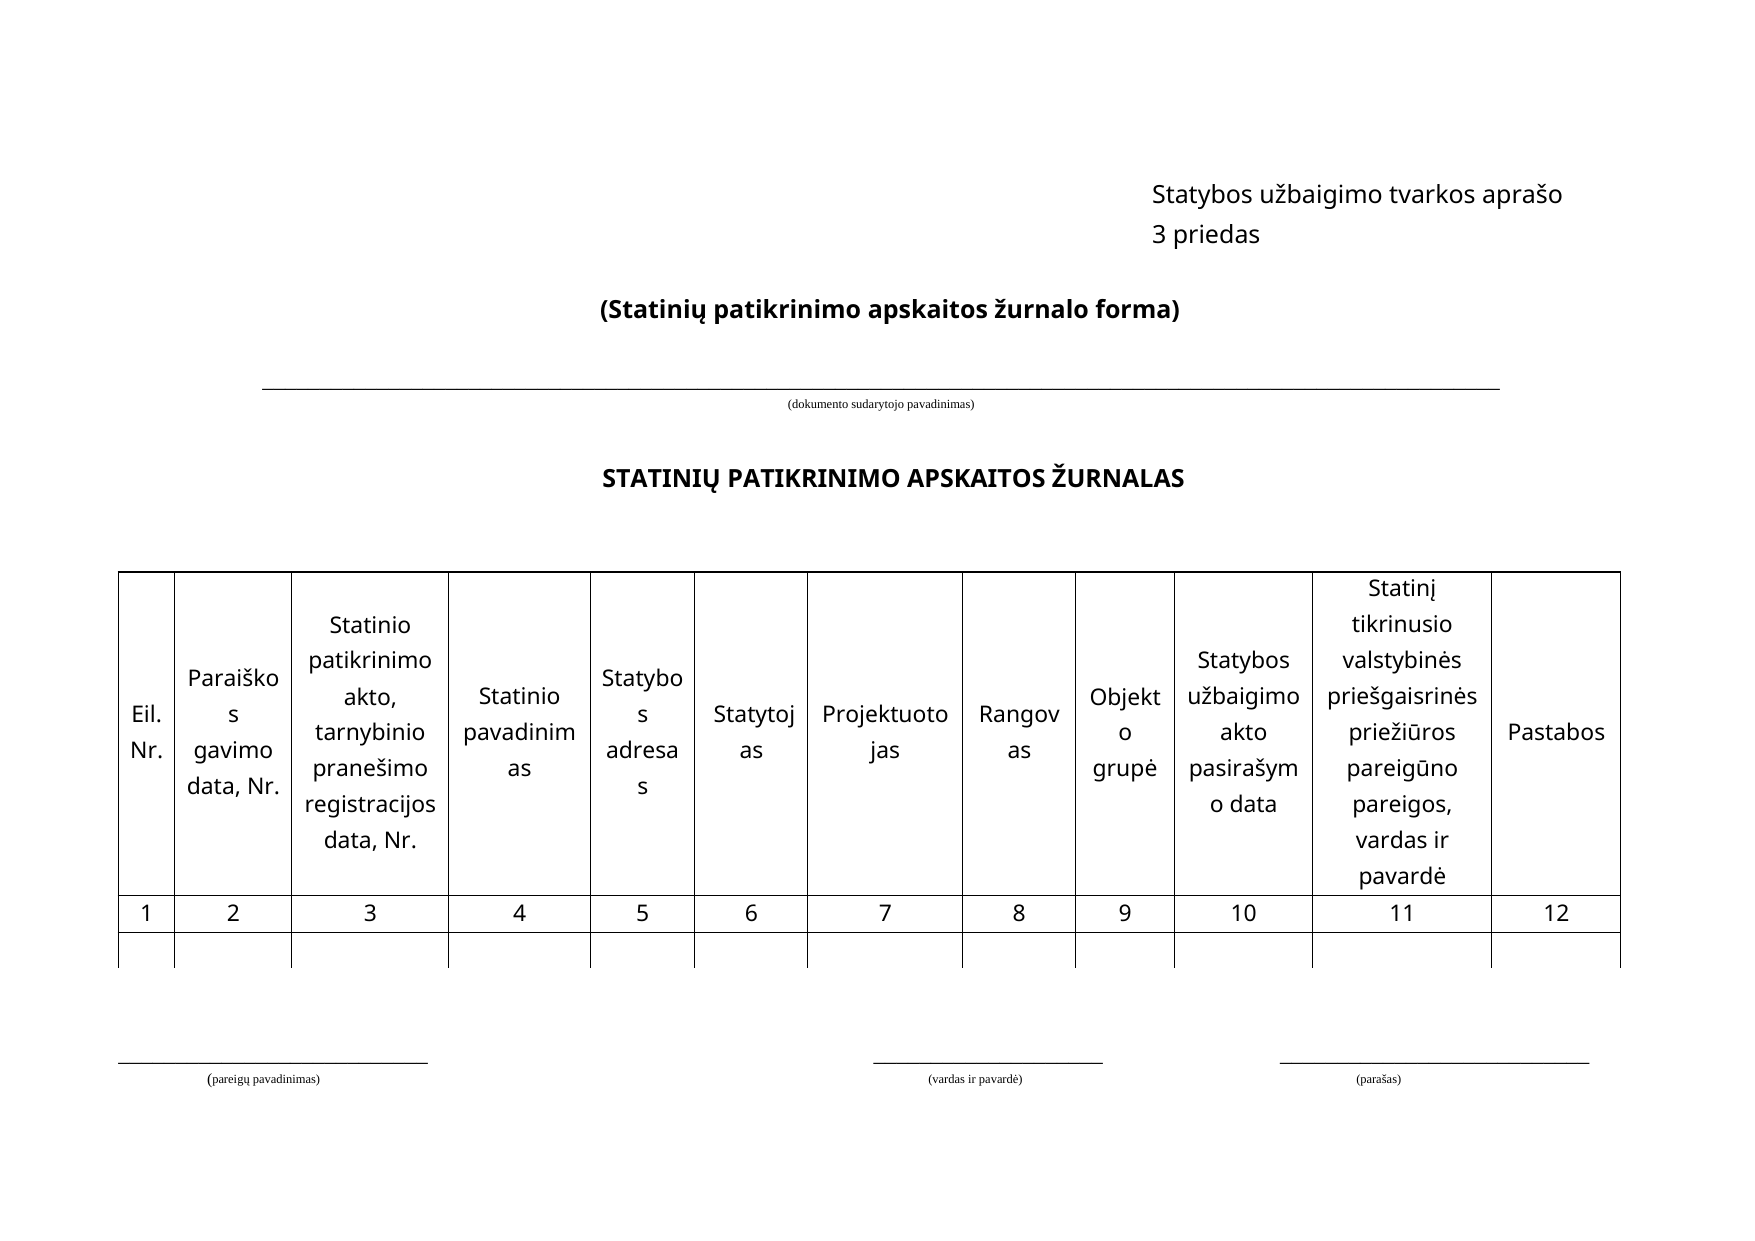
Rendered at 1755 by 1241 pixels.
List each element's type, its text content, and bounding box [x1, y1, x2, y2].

table_cell [449, 933, 590, 968]
table_header Statytojas [695, 573, 807, 895]
table_cell 10 [1175, 896, 1312, 932]
table_cell 12 [1492, 896, 1620, 932]
table_cell [808, 933, 962, 968]
table_cell 5 [591, 896, 694, 932]
table_cell [1492, 933, 1620, 968]
table_cell [695, 933, 807, 968]
table_header Statinio patikrinimo akto, tarnybinio pranešimo registracijos data, Nr. [292, 573, 448, 895]
table_header Statinį tikrinusio valstybinės priešgaisrinės priežiūros pareigūno pareigos, vardas ir pavardė [1313, 573, 1491, 895]
table_cell [1313, 933, 1491, 968]
table_header Paraiškos gavimo data, Nr. [175, 573, 291, 895]
text 3 priedas [118, 216, 1636, 250]
table_cell 1 [119, 896, 174, 932]
table_cell 6 [695, 896, 807, 932]
table_header Eil. Nr. [119, 573, 174, 895]
table_cell [292, 933, 448, 968]
table_cell [119, 933, 174, 968]
text ___________________________ ____________________ ___________________________ [118, 1039, 1643, 1066]
table_cell 3 [292, 896, 448, 932]
text (pareigų pavadinimas) (vardas ir pavardė) (parašas) [118, 1070, 1643, 1126]
text Statybos užbaigimo tvarkos aprašo [118, 177, 1636, 211]
text (dokumento sudarytojo pavadinimas) [118, 397, 1644, 421]
table_header Statinio pavadinimas [449, 573, 590, 895]
table_cell 7 [808, 896, 962, 932]
text (Statinių patikrinimo apskaitos žurnalo forma) [118, 291, 1636, 326]
table_cell [1076, 933, 1174, 968]
text ____________________________________________________________________________________________________________ [118, 367, 1643, 393]
table_cell [963, 933, 1075, 968]
table_header Rangovas [963, 573, 1075, 895]
table_cell 8 [963, 896, 1075, 932]
table_cell 9 [1076, 896, 1174, 932]
table_cell [1175, 933, 1312, 968]
table_header Statybos užbaigimo akto pasirašymo data [1175, 573, 1312, 895]
table_header Pastabos [1492, 573, 1620, 895]
table_cell [175, 933, 291, 968]
table_header Projektuotojas [808, 573, 962, 895]
text STATINIŲ PATIKRINIMO APSKAITOS ŽURNALAS [118, 460, 1636, 494]
table_cell 4 [449, 896, 590, 932]
table_header Objekto grupė [1076, 573, 1174, 895]
table_cell 2 [175, 896, 291, 932]
table_cell [591, 933, 694, 968]
table_header Statybos adresas [591, 573, 694, 895]
table_cell 11 [1313, 896, 1491, 932]
